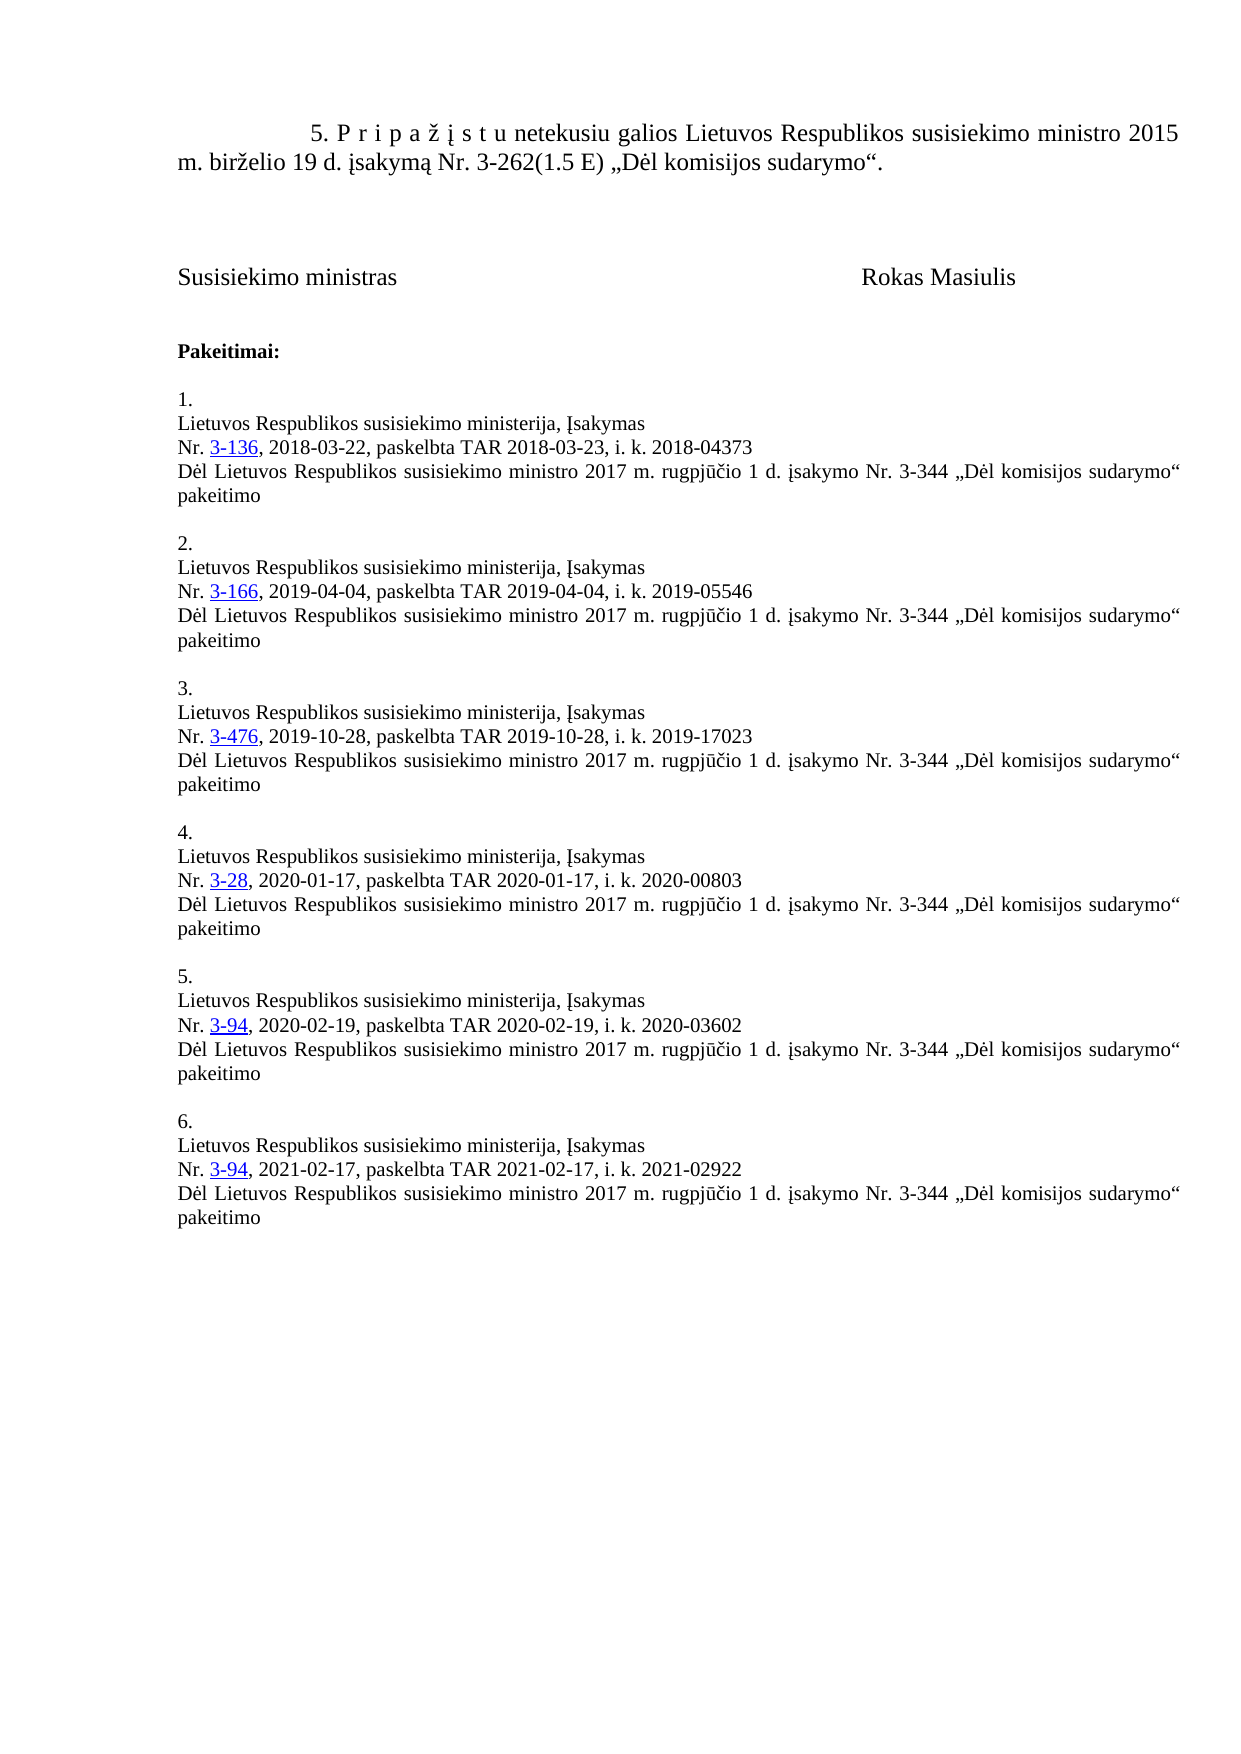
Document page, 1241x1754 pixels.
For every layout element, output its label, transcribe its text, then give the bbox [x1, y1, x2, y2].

text 4. [177, 820, 1181, 844]
text Nr. 3-28, 2020-01-17, paskelbta TAR 2020-01-17, i. k. 2020-00803 [177, 868, 1181, 892]
text Nr. 3-94, 2020-02-19, paskelbta TAR 2020-02-19, i. k. 2020-03602 [177, 1012, 1181, 1037]
text Dėl Lietuvos Respublikos susisiekimo ministro 2017 m. rugpjūčio 1 d. įsakymo Nr. 3-344 „Dėl komisijos sudarymo“ pakeitimo [177, 748, 1181, 796]
text 3. [177, 676, 1181, 700]
text Nr. 3-136, 2018-03-22, paskelbta TAR 2018-03-23, i. k. 2018-04373 [177, 435, 1181, 459]
text 2. [177, 531, 1181, 555]
text 6. [177, 1109, 1181, 1133]
text Lietuvos Respublikos susisiekimo ministerija, Įsakymas [177, 700, 1181, 724]
text Nr. 3-476, 2019-10-28, paskelbta TAR 2019-10-28, i. k. 2019-17023 [177, 724, 1181, 748]
text Dėl Lietuvos Respublikos susisiekimo ministro 2017 m. rugpjūčio 1 d. įsakymo Nr. 3-344 „Dėl komisijos sudarymo“ pakeitimo [177, 603, 1181, 652]
text 5. P r i p a ž į s t u netekusiu galios Lietuvos Respublikos susisiekimo ministro 2015 m. birželio 19 d. įsakymą Nr. 3-262(1.5 E) „Dėl komisijos sudarymo“. [177, 118, 1181, 176]
text Lietuvos Respublikos susisiekimo ministerija, Įsakymas [177, 1133, 1181, 1157]
text Dėl Lietuvos Respublikos susisiekimo ministro 2017 m. rugpjūčio 1 d. įsakymo Nr. 3-344 „Dėl komisijos sudarymo“ pakeitimo [177, 892, 1181, 940]
text Lietuvos Respublikos susisiekimo ministerija, Įsakymas [177, 555, 1181, 579]
text Nr. 3-166, 2019-04-04, paskelbta TAR 2019-04-04, i. k. 2019-05546 [177, 579, 1181, 603]
text Lietuvos Respublikos susisiekimo ministerija, Įsakymas [177, 988, 1181, 1012]
text Susisiekimo ministras Rokas Masiulis [177, 262, 1181, 291]
text Lietuvos Respublikos susisiekimo ministerija, Įsakymas [177, 411, 1181, 435]
text 1. [177, 387, 1181, 411]
text 5. [177, 964, 1181, 988]
text Dėl Lietuvos Respublikos susisiekimo ministro 2017 m. rugpjūčio 1 d. įsakymo Nr. 3-344 „Dėl komisijos sudarymo“ pakeitimo [177, 1181, 1181, 1229]
text Dėl Lietuvos Respublikos susisiekimo ministro 2017 m. rugpjūčio 1 d. įsakymo Nr. 3-344 „Dėl komisijos sudarymo“ pakeitimo [177, 459, 1181, 507]
text Pakeitimai: [177, 339, 1181, 363]
text Nr. 3-94, 2021-02-17, paskelbta TAR 2021-02-17, i. k. 2021-02922 [177, 1157, 1181, 1181]
text Dėl Lietuvos Respublikos susisiekimo ministro 2017 m. rugpjūčio 1 d. įsakymo Nr. 3-344 „Dėl komisijos sudarymo“ pakeitimo [177, 1037, 1181, 1085]
text Lietuvos Respublikos susisiekimo ministerija, Įsakymas [177, 844, 1181, 868]
